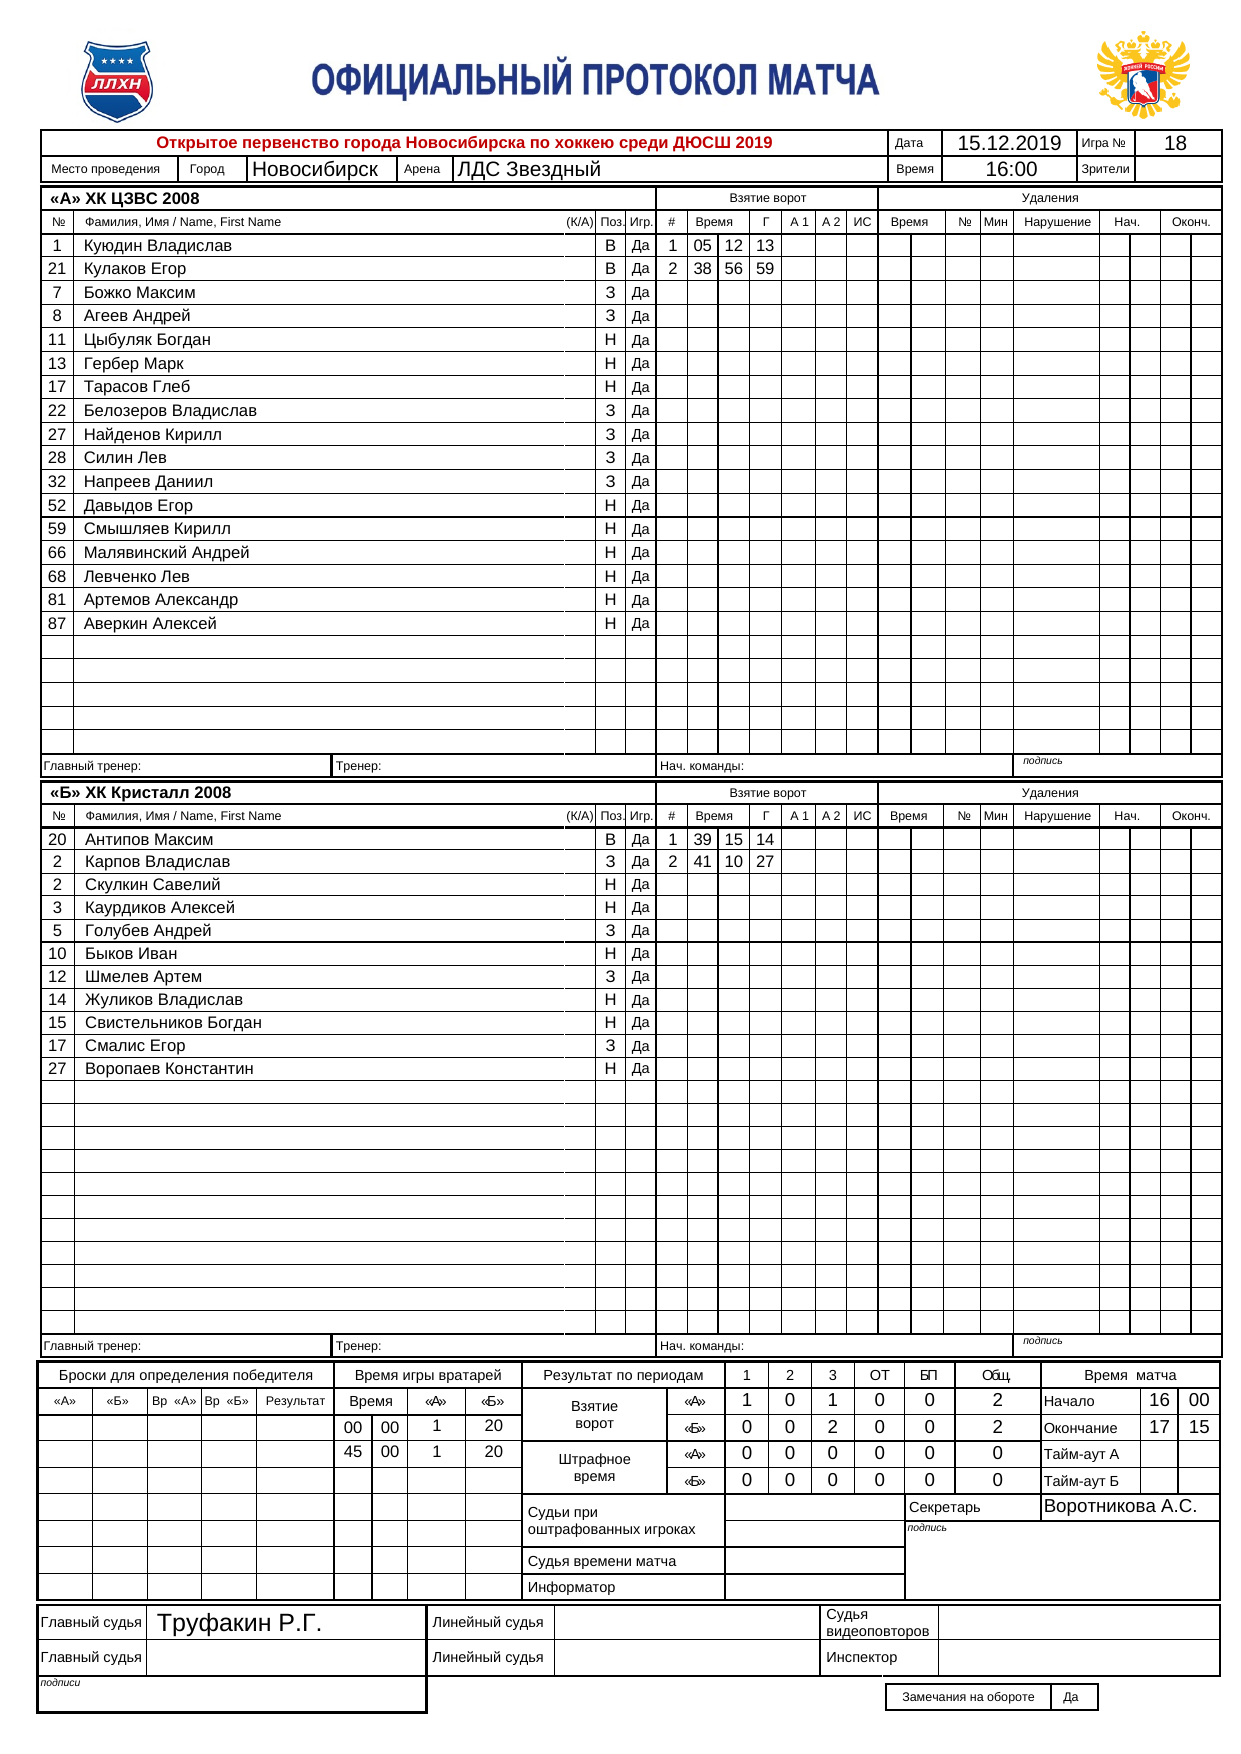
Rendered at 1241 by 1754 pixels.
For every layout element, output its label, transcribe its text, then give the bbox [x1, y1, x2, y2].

table_cell [946, 659, 980, 682]
table_cell [816, 376, 846, 398]
table_cell [981, 352, 1013, 374]
table_cell 56 [719, 257, 749, 280]
table_cell [1014, 1150, 1099, 1172]
table_header Общ. [956, 1363, 1040, 1387]
table_cell [1100, 1311, 1129, 1333]
table_cell [912, 588, 945, 611]
table_cell [1161, 636, 1190, 658]
table_cell [847, 943, 877, 964]
table_cell [1014, 352, 1099, 374]
table_cell [847, 328, 877, 351]
table_cell [750, 352, 781, 374]
table_cell [202, 1441, 256, 1467]
table_cell [981, 829, 1013, 849]
table_cell Левченко Лев [74, 565, 564, 587]
table_cell [657, 352, 687, 374]
table_cell Тайм-аут А [1042, 1441, 1140, 1467]
table_cell [1192, 328, 1221, 351]
table_cell [1192, 1173, 1221, 1195]
table_cell [565, 423, 595, 445]
table_cell [782, 352, 815, 374]
table_cell [981, 470, 1013, 493]
table_cell [335, 1468, 371, 1493]
table_cell 41 [688, 850, 717, 872]
table_cell [1192, 1104, 1221, 1126]
table_cell [39, 1494, 92, 1520]
table_cell [657, 1081, 687, 1103]
table_cell [257, 1547, 333, 1573]
table_cell [1100, 281, 1129, 303]
table_cell [466, 1574, 521, 1599]
table_cell [782, 829, 815, 849]
table_cell [1192, 1265, 1221, 1287]
table_cell [1192, 683, 1221, 706]
table_cell Н [596, 565, 625, 587]
table_cell [879, 1311, 910, 1333]
table_header Время игры вратарей [335, 1363, 521, 1387]
table_cell 0 [956, 1468, 1040, 1493]
table_cell [719, 1265, 749, 1287]
table_cell Да [626, 874, 655, 895]
table_cell Н [596, 1012, 625, 1033]
table_cell [981, 1219, 1013, 1241]
table_cell З [596, 920, 625, 941]
table_cell [688, 730, 717, 753]
table_cell [1161, 423, 1190, 445]
table_cell [93, 1494, 147, 1520]
table_cell З [596, 423, 625, 445]
table_cell «Б » [466, 1389, 521, 1413]
table_cell [879, 235, 910, 256]
table_cell [565, 874, 595, 895]
table_header Взятие ворот [657, 783, 877, 803]
table_cell [782, 636, 815, 658]
table_cell [750, 636, 781, 658]
table_cell Время [889, 157, 941, 181]
table_cell 52 [42, 494, 73, 516]
table_cell [750, 423, 781, 445]
table_cell [1141, 1468, 1177, 1493]
table_cell Да [626, 305, 655, 327]
table_cell В [596, 257, 625, 280]
table_cell [750, 1058, 781, 1079]
table_cell [912, 352, 945, 374]
table_cell [39, 1416, 92, 1440]
table_cell [946, 399, 980, 422]
table_cell [1161, 896, 1190, 918]
table_cell [626, 1242, 655, 1264]
table_cell 20 [42, 829, 74, 849]
table_cell [75, 1196, 564, 1218]
table_cell [719, 446, 749, 469]
table_cell Н [596, 376, 625, 398]
table_cell 0 [769, 1468, 811, 1493]
table_cell [688, 896, 717, 918]
table_cell Да [626, 588, 655, 611]
table_cell [75, 1288, 564, 1310]
table_cell [1192, 1288, 1221, 1310]
table_cell [1131, 1173, 1160, 1195]
table_cell [657, 1288, 687, 1310]
table_cell [912, 1035, 943, 1057]
table_cell 68 [42, 565, 73, 587]
table_cell [1131, 1012, 1160, 1033]
table_cell [565, 612, 595, 634]
table_cell [626, 1127, 655, 1149]
table_cell [816, 1081, 846, 1103]
table_cell «А» [668, 1442, 724, 1467]
table_cell [688, 281, 717, 303]
table_cell [1192, 659, 1221, 682]
table_cell 27 [750, 850, 781, 872]
table_cell [944, 966, 980, 987]
table_cell [93, 1468, 147, 1493]
table_cell «А» [408, 1389, 465, 1413]
table_cell [1131, 446, 1160, 469]
table_cell [719, 541, 749, 564]
table_cell [719, 612, 749, 634]
table_cell [719, 1242, 749, 1264]
table_cell А 2 [816, 211, 846, 233]
table_cell [719, 305, 749, 327]
table_cell [816, 707, 846, 729]
table_cell [1192, 943, 1221, 964]
table_cell [1014, 565, 1099, 587]
table_cell [879, 1173, 910, 1195]
table_cell [1131, 683, 1160, 706]
table_cell [879, 829, 910, 849]
table_cell [847, 376, 877, 398]
table_cell [912, 1265, 943, 1287]
table_cell [912, 1058, 943, 1079]
table_cell [847, 305, 877, 327]
table_cell [1100, 896, 1129, 918]
table_cell [847, 850, 877, 872]
table_cell [202, 1416, 256, 1440]
table_cell [847, 874, 877, 895]
table_cell [39, 1547, 92, 1573]
table_cell [782, 470, 815, 493]
table_cell Агеев Андрей [74, 305, 564, 327]
table_cell Н [596, 588, 625, 611]
table_cell [946, 612, 980, 634]
table_cell [719, 943, 749, 964]
table_cell [1179, 1468, 1219, 1493]
table_cell [657, 943, 687, 964]
table_cell [1100, 588, 1129, 611]
table_cell [1131, 1150, 1160, 1172]
table_cell [1131, 588, 1160, 611]
table_cell [879, 989, 910, 1011]
table_cell [1100, 1288, 1129, 1310]
table_cell [816, 1104, 846, 1126]
table_cell [750, 305, 781, 327]
table_cell [1192, 1311, 1221, 1333]
table_cell [626, 1104, 655, 1126]
table_cell [1131, 423, 1160, 445]
table_cell [688, 1150, 717, 1172]
table_cell Да [626, 376, 655, 398]
table_cell [1131, 612, 1160, 634]
table_cell [847, 1058, 877, 1079]
table_cell 87 [42, 612, 73, 634]
table_cell [750, 376, 781, 398]
table_cell [879, 1242, 910, 1264]
table_cell Судья времени матча [523, 1548, 724, 1573]
table_cell 10 [42, 943, 74, 964]
table_cell З [596, 281, 625, 303]
table_cell [1014, 943, 1099, 964]
table_cell [1100, 1173, 1129, 1195]
table_cell Да [626, 446, 655, 469]
table_cell [879, 1265, 910, 1287]
table_cell [912, 1173, 943, 1195]
table_cell [847, 730, 877, 753]
table_cell [879, 1035, 910, 1057]
table_cell [42, 659, 73, 682]
table_cell Главный судья [39, 1606, 146, 1639]
table_cell Главный тренер: [42, 1335, 330, 1356]
table_cell [912, 683, 945, 706]
table_header Удаления [879, 783, 1221, 803]
table_cell [1192, 896, 1221, 918]
table_cell Карпов Владислав [75, 850, 564, 872]
table_cell [1100, 874, 1129, 895]
table_cell [879, 966, 910, 987]
table_cell 2 [657, 850, 687, 872]
table_cell [688, 707, 717, 729]
table_cell [782, 446, 815, 469]
table_cell [1100, 1265, 1129, 1287]
table_cell [688, 541, 717, 564]
table_cell [912, 281, 945, 303]
table_cell [1014, 1196, 1099, 1218]
table_cell 39 [688, 829, 717, 849]
table_cell 5 [42, 920, 74, 941]
table_cell [74, 636, 564, 658]
table_cell [75, 1242, 564, 1264]
table_cell [1014, 305, 1099, 327]
table_cell Божко Максим [74, 281, 564, 303]
table_cell [657, 1012, 687, 1033]
table_cell [782, 896, 815, 918]
table_cell 16:00 [943, 157, 1076, 181]
table_cell [719, 1196, 749, 1218]
table_cell [202, 1468, 256, 1493]
table_cell [74, 730, 564, 753]
table_cell [847, 636, 877, 658]
table_cell [719, 565, 749, 587]
table_cell # [657, 211, 687, 233]
table_cell [657, 376, 687, 398]
table_cell [596, 1173, 625, 1195]
table_cell [946, 588, 980, 611]
table_cell 0 [726, 1468, 768, 1493]
table_cell [1192, 305, 1221, 327]
table_cell [719, 352, 749, 374]
table_cell [1014, 896, 1099, 918]
table_cell [816, 730, 846, 753]
table_cell [148, 1521, 201, 1546]
table_cell [1014, 1173, 1099, 1195]
table_cell [688, 588, 717, 611]
table_cell [946, 636, 980, 658]
table_cell А 2 [816, 805, 846, 826]
table_cell [657, 707, 687, 729]
table_cell 2 [956, 1389, 1040, 1413]
table_cell [626, 1150, 655, 1172]
table_cell [1100, 1058, 1129, 1079]
table_cell [1100, 305, 1129, 327]
table_cell [782, 1219, 815, 1241]
table_cell [1014, 376, 1099, 398]
table_cell [657, 423, 687, 445]
table_cell [42, 730, 73, 753]
table_cell [1131, 235, 1160, 256]
table_cell [782, 1150, 815, 1172]
table_cell [42, 1150, 74, 1172]
table_cell [657, 328, 687, 351]
table_cell ЛДС Звездный [454, 157, 887, 181]
table_cell Тренер: [333, 755, 655, 776]
table_cell 3 [42, 896, 74, 918]
table_cell Н [596, 328, 625, 351]
table_cell [657, 1104, 687, 1126]
table_header Игра № [1078, 131, 1134, 155]
table_cell [912, 989, 943, 1011]
table_cell [879, 920, 910, 941]
table_cell [565, 1265, 595, 1287]
table_cell [879, 376, 910, 398]
table_cell [408, 1468, 465, 1493]
table_cell [719, 896, 749, 918]
table_cell 0 [956, 1442, 1040, 1467]
table_cell [750, 707, 781, 729]
table_cell Да [626, 235, 655, 256]
table_cell [946, 730, 980, 753]
table_cell [1161, 943, 1190, 964]
table_cell Давыдов Егор [74, 494, 564, 516]
table_cell [657, 470, 687, 493]
table_cell [946, 494, 980, 516]
table_cell [912, 470, 945, 493]
table_cell [847, 659, 877, 682]
table_cell [879, 1081, 910, 1103]
table_cell Гербер Марк [74, 352, 564, 374]
table_cell [1161, 446, 1190, 469]
table_cell [719, 707, 749, 729]
table_cell З [596, 470, 625, 493]
table_cell [408, 1521, 465, 1546]
table_cell [816, 1150, 846, 1172]
table_cell [688, 518, 717, 540]
table_cell [202, 1574, 256, 1599]
table_cell [688, 989, 717, 1011]
table_cell [1100, 565, 1129, 587]
table_cell Окончание [1042, 1415, 1140, 1440]
table_cell Аверкин Алексей [74, 612, 564, 634]
table_cell [1014, 1265, 1099, 1287]
table_cell [944, 920, 980, 941]
table_cell [944, 1035, 980, 1057]
table_cell [782, 257, 815, 280]
table_cell 1 [42, 235, 73, 256]
table_cell [42, 707, 73, 729]
table_cell [946, 281, 980, 303]
table_cell [981, 1058, 1013, 1079]
table_cell [847, 1035, 877, 1057]
table_cell Артемов Александр [74, 588, 564, 611]
table_cell [565, 1150, 595, 1172]
table_cell № [42, 805, 74, 826]
table_cell [1014, 588, 1099, 611]
table_cell [688, 1311, 717, 1333]
table_cell Вр «А» [148, 1389, 201, 1413]
table_cell В [596, 829, 625, 849]
table_cell [565, 683, 595, 706]
table_cell [981, 920, 1013, 941]
table_cell [75, 1265, 564, 1287]
table_cell [1192, 1081, 1221, 1103]
table_cell (К/А) [565, 211, 595, 233]
table_cell [946, 446, 980, 469]
table_cell [1161, 541, 1190, 564]
table_cell [981, 850, 1013, 872]
table_cell [42, 1196, 74, 1218]
table_cell [719, 376, 749, 398]
table_cell [981, 588, 1013, 611]
table_cell [1100, 636, 1129, 658]
table_cell 15 [1179, 1415, 1219, 1440]
table_cell 0 [905, 1415, 954, 1440]
table_cell [944, 1127, 980, 1149]
table_cell Смалис Егор [75, 1035, 564, 1057]
table_cell [782, 920, 815, 941]
table_cell [1192, 399, 1221, 422]
table_cell [565, 989, 595, 1011]
table_cell Н [596, 989, 625, 1011]
table_cell [335, 1574, 371, 1599]
table_cell [782, 850, 815, 872]
table_cell [565, 281, 595, 303]
table_header 3 [812, 1363, 854, 1387]
table_cell [1100, 659, 1129, 682]
table_cell [688, 874, 717, 895]
table_cell [1131, 989, 1160, 1011]
table_cell [1131, 399, 1160, 422]
table_cell Вр «Б» [202, 1389, 256, 1413]
table_cell [879, 612, 910, 634]
table_cell [879, 943, 910, 964]
table_cell [373, 1547, 407, 1573]
table_cell З [596, 850, 625, 872]
table_cell Да [626, 920, 655, 941]
table_cell 2 [42, 850, 74, 872]
table_cell [912, 1311, 943, 1333]
table_cell [1014, 612, 1099, 634]
table_cell [719, 1035, 749, 1057]
table_cell [847, 1150, 877, 1172]
table_cell [565, 1127, 595, 1149]
table_cell [42, 683, 73, 706]
table_cell [148, 1574, 201, 1599]
table_cell [944, 1265, 980, 1287]
table_cell [39, 1441, 92, 1467]
table_cell [816, 494, 846, 516]
table_cell [657, 1150, 687, 1172]
table_cell 13 [42, 352, 73, 374]
table_cell [1014, 989, 1099, 1011]
table_cell [981, 423, 1013, 445]
table_cell Н [596, 1058, 625, 1079]
table_cell [879, 850, 910, 872]
table_cell Да [626, 352, 655, 374]
table_cell [782, 1058, 815, 1079]
table_cell [912, 235, 945, 256]
table_cell [626, 659, 655, 682]
table_cell [981, 328, 1013, 351]
table_cell [847, 1265, 877, 1287]
picture [5, 28, 1197, 129]
table_cell [202, 1494, 256, 1520]
table_cell [1161, 1219, 1190, 1241]
table_cell [688, 328, 717, 351]
table_cell [1192, 588, 1221, 611]
table_cell Арена [398, 157, 452, 181]
table_cell Воропаев Константин [75, 1058, 564, 1079]
table_cell Цыбуляк Богдан [74, 328, 564, 351]
table_cell [847, 683, 877, 706]
table_cell [39, 1574, 92, 1599]
table_cell [1131, 328, 1160, 351]
table_cell [1014, 1219, 1099, 1241]
table_cell [750, 683, 781, 706]
table_cell [688, 470, 717, 493]
table_cell [912, 1104, 943, 1126]
table_cell Воротникова А.С. [1042, 1495, 1219, 1520]
table_cell [1131, 1288, 1160, 1310]
table_cell Да [626, 850, 655, 872]
table_cell [1161, 352, 1190, 374]
table_cell [1014, 446, 1099, 469]
table_cell [93, 1441, 147, 1467]
table_cell [816, 305, 846, 327]
table_cell [946, 235, 980, 256]
table_cell Нач. команды: [657, 755, 1012, 776]
table_cell [750, 920, 781, 941]
table_cell [816, 257, 846, 280]
table_cell [944, 1196, 980, 1218]
table_cell [946, 328, 980, 351]
table_cell Место проведения [42, 157, 177, 181]
table_cell [946, 565, 980, 587]
table_cell [944, 1219, 980, 1241]
table_cell Тарасов Глеб [74, 376, 564, 398]
table_cell [565, 1104, 595, 1126]
table_cell [912, 494, 945, 516]
table_cell [750, 1081, 781, 1103]
table_cell [1161, 1196, 1190, 1218]
table_cell [1131, 874, 1160, 895]
table_cell [657, 989, 687, 1011]
table_cell [726, 1548, 904, 1573]
table_cell [946, 305, 980, 327]
table_cell [1131, 659, 1160, 682]
table_header Открытое первенство города Новосибирска по хоккею среди ДЮСШ 2019 [42, 131, 887, 155]
table_cell [1192, 1012, 1221, 1033]
table_cell [657, 305, 687, 327]
table_cell [1141, 1441, 1177, 1467]
table_cell [1192, 518, 1221, 540]
table_cell [626, 1311, 655, 1333]
table_cell Куюдин Владислав [74, 235, 564, 256]
table_cell Да [626, 1012, 655, 1033]
table_cell Антипов Максим [75, 829, 564, 849]
table_cell [1100, 707, 1129, 729]
table_cell [596, 1288, 625, 1310]
table_cell 10 [719, 850, 749, 872]
table_cell [782, 565, 815, 587]
table_cell [1014, 235, 1099, 256]
table_cell Да [626, 612, 655, 634]
table_cell [1131, 1219, 1160, 1241]
table_cell [1100, 352, 1129, 374]
table_cell Н [596, 518, 625, 540]
table_cell [466, 1521, 521, 1546]
table_cell [816, 829, 846, 849]
table_cell [912, 376, 945, 398]
table_cell [335, 1547, 371, 1573]
table_cell [782, 1265, 815, 1287]
table_cell [1161, 1150, 1190, 1172]
table_cell [74, 659, 564, 682]
table_cell [657, 1196, 687, 1218]
table_cell [750, 281, 781, 303]
table_cell [782, 874, 815, 895]
table_cell подпись [1014, 755, 1221, 776]
table_cell [1161, 494, 1190, 516]
table_cell [75, 1127, 564, 1149]
table_cell [1161, 1288, 1190, 1310]
table_cell [816, 1058, 846, 1079]
table_cell [981, 659, 1013, 682]
table_cell Инспектор [821, 1640, 938, 1675]
table_cell [912, 730, 945, 753]
table_cell [1192, 235, 1221, 256]
table_cell [750, 943, 781, 964]
table_cell 45 [335, 1441, 371, 1467]
table_cell Главный тренер: [42, 755, 330, 776]
table_cell 00 [1179, 1389, 1219, 1413]
table_cell [373, 1494, 407, 1520]
table_cell 1 [657, 235, 687, 256]
table_cell [944, 943, 980, 964]
table_cell [847, 518, 877, 540]
table_cell [1131, 1081, 1160, 1103]
table_cell [1161, 588, 1190, 611]
table_cell [1014, 1311, 1099, 1333]
table_cell Напреев Даниил [74, 470, 564, 493]
table_cell [657, 1173, 687, 1195]
table_cell [912, 1081, 943, 1103]
table_cell [847, 565, 877, 587]
table_cell [879, 636, 910, 658]
table_cell Зрители [1078, 157, 1134, 181]
table_cell [1161, 281, 1190, 303]
table_cell Да [626, 541, 655, 564]
table_cell З [596, 446, 625, 469]
table_cell [750, 541, 781, 564]
table_cell [981, 1173, 1013, 1195]
table_cell 15 [42, 1012, 74, 1033]
table_cell [750, 494, 781, 516]
table_cell [981, 683, 1013, 706]
table_cell [688, 446, 717, 469]
table_cell [555, 1606, 819, 1639]
table_cell [1131, 518, 1160, 540]
table_cell Да [626, 281, 655, 303]
table_cell [657, 588, 687, 611]
table_cell 00 [335, 1416, 371, 1440]
table_cell [565, 446, 595, 469]
table_cell [981, 1012, 1013, 1033]
table_cell [1161, 1242, 1190, 1264]
table_cell [1131, 1311, 1160, 1333]
table_cell [565, 518, 595, 540]
table_cell [39, 1521, 92, 1546]
table_cell [782, 328, 815, 351]
table_cell [879, 494, 910, 516]
table_cell [981, 446, 1013, 469]
table_cell [1100, 1150, 1129, 1172]
table_cell [565, 305, 595, 327]
table_cell Тайм-аут Б [1042, 1468, 1140, 1493]
table_cell [816, 1311, 846, 1333]
table_cell [688, 376, 717, 398]
table_cell [879, 565, 910, 587]
table_cell [719, 636, 749, 658]
table_cell [1131, 1104, 1160, 1126]
table_cell 0 [769, 1389, 811, 1413]
table_cell [1161, 1104, 1190, 1126]
table_cell [750, 1265, 781, 1287]
table_cell [1192, 850, 1221, 872]
table_cell [719, 399, 749, 422]
table_cell [944, 896, 980, 918]
table_cell [565, 1035, 595, 1057]
table_header Удаления [879, 188, 1221, 209]
table_cell [688, 966, 717, 987]
table_cell [750, 612, 781, 634]
table_cell [1100, 1219, 1129, 1241]
table_header Время матча [1042, 1363, 1219, 1387]
table_cell [565, 399, 595, 422]
table_cell [688, 1242, 717, 1264]
table_cell [944, 989, 980, 1011]
table_cell [719, 1012, 749, 1033]
table_cell [847, 896, 877, 918]
table_cell 81 [42, 588, 73, 611]
table_cell [750, 966, 781, 987]
table_cell [981, 989, 1013, 1011]
table_cell [1100, 1012, 1129, 1033]
table_cell [816, 966, 846, 987]
table_cell З [596, 305, 625, 327]
table_cell [1192, 446, 1221, 469]
table_cell [1014, 1035, 1099, 1057]
table_cell [879, 683, 910, 706]
table_cell [912, 874, 943, 895]
table_cell Судьи при оштрафованных игроках [523, 1495, 724, 1546]
table_cell 59 [750, 257, 781, 280]
table_cell [879, 1127, 910, 1149]
table_cell [1131, 636, 1160, 658]
table_cell [981, 565, 1013, 587]
table_cell 16 [1141, 1389, 1177, 1413]
table_cell [847, 235, 877, 256]
table_cell [912, 1127, 943, 1149]
table_cell Найденов Кирилл [74, 423, 564, 445]
table_cell [565, 707, 595, 729]
table_cell Линейный судья [428, 1606, 554, 1639]
table_cell [782, 1288, 815, 1310]
table_cell [1161, 257, 1190, 280]
table_cell [1014, 399, 1099, 422]
table_cell [373, 1521, 407, 1546]
table_cell [1192, 1035, 1221, 1057]
table_cell [782, 541, 815, 564]
table_cell [657, 1035, 687, 1057]
table_cell [847, 494, 877, 516]
table_cell 0 [855, 1468, 904, 1493]
table_cell [257, 1441, 333, 1467]
table_cell [981, 1127, 1013, 1149]
table_cell Г [750, 211, 781, 233]
table_cell подписи [39, 1677, 425, 1711]
table_cell [1014, 636, 1099, 658]
table_cell [816, 1127, 846, 1149]
table_cell [847, 1196, 877, 1218]
table_cell [1014, 518, 1099, 540]
table_cell 0 [726, 1415, 768, 1440]
table_cell [657, 1242, 687, 1264]
table_cell [688, 1081, 717, 1103]
table_cell [816, 235, 846, 256]
table_cell [981, 257, 1013, 280]
table_cell [565, 494, 595, 516]
table_cell [596, 1265, 625, 1287]
table_cell [565, 257, 595, 280]
table_cell 0 [812, 1442, 854, 1467]
table_cell [912, 1150, 943, 1172]
table_cell [1131, 1196, 1160, 1218]
table_cell [688, 1104, 717, 1126]
table_cell 1 [812, 1389, 854, 1413]
table_cell [946, 352, 980, 374]
table_cell [782, 989, 815, 1011]
table_cell [782, 730, 815, 753]
table_cell Да [626, 565, 655, 587]
table_cell [657, 1265, 687, 1287]
table_cell [782, 235, 815, 256]
table_cell [565, 1196, 595, 1218]
table_cell [879, 1058, 910, 1079]
table_header «Б» ХК Кристалл 2008 [42, 783, 655, 803]
table_cell [1014, 829, 1099, 849]
table_cell [847, 588, 877, 611]
table_cell Да [626, 399, 655, 422]
table_cell [944, 1012, 980, 1033]
table_cell [847, 1288, 877, 1310]
table_cell [719, 281, 749, 303]
table_cell [782, 707, 815, 729]
table_cell [946, 423, 980, 445]
table_cell 00 [373, 1441, 407, 1467]
table_cell [816, 896, 846, 918]
table_cell [42, 1127, 74, 1149]
table_cell Судья видеоповторов [821, 1606, 938, 1639]
table_cell [335, 1494, 371, 1520]
table_cell Труфакин Р.Г. [147, 1606, 425, 1639]
table_cell Н [596, 874, 625, 895]
table_cell [1161, 829, 1190, 849]
table_cell [688, 305, 717, 327]
table_cell Да [626, 518, 655, 540]
table_cell [565, 565, 595, 587]
table_cell [1100, 1196, 1129, 1218]
table_cell [847, 423, 877, 445]
table_cell 15 [719, 829, 749, 849]
table_cell [912, 1219, 943, 1241]
table_cell [466, 1494, 521, 1520]
table_cell [946, 376, 980, 398]
table_cell [257, 1416, 333, 1440]
table_cell Н [596, 943, 625, 964]
table_cell ИС [847, 805, 877, 826]
table_cell Линейный судья [428, 1640, 554, 1675]
table_cell [782, 612, 815, 634]
table_cell [816, 1173, 846, 1195]
table_cell [596, 707, 625, 729]
table_cell 27 [42, 1058, 74, 1079]
table_header БП [905, 1363, 954, 1387]
table_cell [466, 1468, 521, 1493]
table_cell 0 [905, 1442, 954, 1467]
table_cell [879, 446, 910, 469]
table_cell [1192, 829, 1221, 849]
table_header Замечания на обороте [887, 1685, 1050, 1709]
table_cell [944, 1173, 980, 1195]
table_cell 0 [905, 1468, 954, 1493]
table_cell подпись [906, 1522, 1219, 1599]
table_cell [847, 1311, 877, 1333]
table_cell [981, 943, 1013, 964]
table_cell [1131, 730, 1160, 753]
table_cell [879, 588, 910, 611]
table_cell [912, 1196, 943, 1218]
table_cell [1161, 730, 1190, 753]
table_cell [879, 470, 910, 493]
table_cell [1192, 612, 1221, 634]
table_cell [719, 989, 749, 1011]
table_cell Н [596, 612, 625, 634]
table_cell [847, 1081, 877, 1103]
table_cell [1100, 730, 1129, 753]
table_cell [565, 920, 595, 941]
table_cell [981, 896, 1013, 918]
table_cell [93, 1574, 147, 1599]
table_cell Время [688, 805, 749, 826]
table_cell [1100, 257, 1129, 280]
table_cell Нач. [1100, 805, 1160, 826]
table_cell [1161, 470, 1190, 493]
table_cell [879, 1012, 910, 1033]
table_cell [750, 1288, 781, 1310]
table_cell [565, 541, 595, 564]
table_cell [1014, 730, 1099, 753]
table_cell 20 [466, 1416, 521, 1440]
table_cell [719, 1311, 749, 1333]
table_cell № [42, 211, 73, 233]
table_cell [719, 1288, 749, 1310]
table_cell 32 [42, 470, 73, 493]
table_cell [688, 1173, 717, 1195]
table_cell Нарушение [1014, 805, 1099, 826]
table_cell [816, 1242, 846, 1264]
table_cell [1131, 565, 1160, 587]
table_cell [42, 1242, 74, 1264]
table_cell [719, 588, 749, 611]
table_cell [981, 1311, 1013, 1333]
table_cell Тренер: [333, 1335, 655, 1356]
table_cell [1192, 494, 1221, 516]
table_cell [657, 683, 687, 706]
table_cell [565, 730, 595, 753]
table_cell [883, 1677, 1220, 1681]
table_cell [596, 1311, 625, 1333]
table_cell [816, 352, 846, 374]
table_cell [719, 1058, 749, 1079]
table_cell [657, 281, 687, 303]
table_cell [816, 423, 846, 445]
table_cell Фамилия, Имя / Name, First Name [75, 805, 565, 826]
table_cell [1100, 541, 1129, 564]
table_cell [42, 1104, 74, 1126]
table_cell [1192, 1058, 1221, 1079]
table_cell [782, 494, 815, 516]
table_cell [1131, 966, 1160, 987]
table_cell [1161, 376, 1190, 398]
table_cell [1014, 1058, 1099, 1079]
table_cell [1161, 518, 1190, 540]
table_cell [847, 707, 877, 729]
table_cell [1161, 1173, 1190, 1195]
table_cell [688, 683, 717, 706]
table_cell [1192, 730, 1221, 753]
table_cell [719, 659, 749, 682]
table_cell [726, 1575, 904, 1599]
table_cell [847, 470, 877, 493]
table_cell [657, 494, 687, 516]
table_cell № [944, 805, 980, 826]
table_cell [816, 281, 846, 303]
table_header ОТ [855, 1363, 904, 1387]
table_cell [1100, 943, 1129, 964]
table_cell [1192, 1150, 1221, 1172]
table_cell [408, 1574, 465, 1599]
table_cell [1100, 328, 1129, 351]
table_cell [939, 1606, 1219, 1639]
table_cell [1192, 470, 1221, 493]
table_cell [1161, 328, 1190, 351]
table_cell [782, 423, 815, 445]
table_cell [657, 612, 687, 634]
table_cell А 1 [782, 805, 815, 826]
table_cell [565, 376, 595, 398]
table_cell [1192, 966, 1221, 987]
table_cell Время [335, 1389, 407, 1413]
table_cell [688, 659, 717, 682]
table_cell [555, 1640, 819, 1675]
table_cell [816, 989, 846, 1011]
table_cell [750, 470, 781, 493]
table_cell [1100, 966, 1129, 987]
table_cell [1014, 281, 1099, 303]
table_cell Поз. [596, 805, 625, 826]
table_cell [1100, 494, 1129, 516]
table_cell Оконч. [1161, 211, 1221, 233]
table_cell [565, 1288, 595, 1310]
table_cell [847, 281, 877, 303]
table_cell [879, 305, 910, 327]
table_cell [847, 966, 877, 987]
table_cell [1161, 1012, 1190, 1033]
table_cell [1131, 305, 1160, 327]
table_cell «А» [39, 1389, 92, 1413]
table_cell [1131, 494, 1160, 516]
table_cell [912, 305, 945, 327]
table_cell [688, 399, 717, 422]
table_cell [148, 1468, 201, 1493]
table_cell [657, 1058, 687, 1079]
table_cell [879, 1104, 910, 1126]
table_header Взятие ворот [657, 188, 877, 209]
table_cell [1192, 376, 1221, 398]
table_cell [1100, 920, 1129, 941]
table_cell [750, 1173, 781, 1195]
table_cell 14 [42, 989, 74, 1011]
table_cell [75, 1081, 564, 1103]
table_cell [879, 1150, 910, 1172]
table_cell Белозеров Владислав [74, 399, 564, 422]
table_cell 8 [42, 305, 73, 327]
table_cell [750, 659, 781, 682]
table_cell 05 [688, 235, 717, 256]
table_cell [565, 470, 595, 493]
table_cell [719, 470, 749, 493]
table_cell [750, 874, 781, 895]
table_cell [750, 1219, 781, 1241]
table_cell [1014, 494, 1099, 516]
table_cell [879, 1288, 910, 1310]
table_cell [596, 1104, 625, 1126]
table_cell [912, 659, 945, 682]
table_cell Жуликов Владислав [75, 989, 564, 1011]
table_cell [719, 730, 749, 753]
table_cell [719, 328, 749, 351]
table_cell Да [626, 1058, 655, 1079]
table_cell [719, 920, 749, 941]
table_cell [1161, 920, 1190, 941]
table_cell [1192, 1127, 1221, 1149]
table_cell [912, 612, 945, 634]
table_cell [565, 1012, 595, 1033]
table_cell [1192, 352, 1221, 374]
table_cell [816, 588, 846, 611]
table_cell 0 [855, 1442, 904, 1467]
table_cell [42, 636, 73, 658]
table_cell [42, 1173, 74, 1195]
table_cell Малявинский Андрей [74, 541, 564, 564]
table_cell [1131, 376, 1160, 398]
table_cell [750, 1242, 781, 1264]
table_cell Да [626, 470, 655, 493]
table_cell [946, 683, 980, 706]
table_cell [879, 352, 910, 374]
table_cell 17 [42, 376, 73, 398]
table_cell [42, 1311, 74, 1333]
table_cell [816, 470, 846, 493]
table_cell [912, 257, 945, 280]
table_cell [750, 1127, 781, 1149]
table_cell [1131, 1127, 1160, 1149]
table_cell [1161, 1265, 1190, 1287]
table_cell [912, 1012, 943, 1033]
table_cell [1100, 1127, 1129, 1149]
table_cell [782, 659, 815, 682]
table_cell [1100, 850, 1129, 872]
table_cell 1 [657, 829, 687, 849]
table_cell [626, 730, 655, 753]
table_header «А» ХК ЦЗВС 2008 [42, 188, 655, 209]
table_cell [944, 829, 980, 849]
table_cell [565, 1219, 595, 1241]
table_cell [816, 518, 846, 540]
table_cell [596, 636, 625, 658]
table_cell [1192, 257, 1221, 280]
table_cell Н [596, 541, 625, 564]
table_cell [944, 850, 980, 872]
table_cell [1192, 281, 1221, 303]
table_cell [944, 1288, 980, 1310]
table_cell [408, 1547, 465, 1573]
table_cell Шмелев Артем [75, 966, 564, 987]
table_cell [657, 874, 687, 895]
table_cell [1136, 157, 1221, 181]
table_cell [782, 1242, 815, 1264]
table_cell [1131, 257, 1160, 280]
table_cell 2 [657, 257, 687, 280]
table_cell Да [626, 328, 655, 351]
table_cell [912, 541, 945, 564]
table_cell [879, 730, 910, 753]
table_cell 0 [769, 1415, 811, 1440]
table_cell [782, 588, 815, 611]
table_cell [981, 1104, 1013, 1126]
table_cell [719, 518, 749, 540]
table_cell [688, 1012, 717, 1033]
table_cell [657, 636, 687, 658]
table_cell [688, 352, 717, 374]
table_cell 00 [373, 1416, 407, 1440]
table_cell [847, 1242, 877, 1264]
table_cell [565, 328, 595, 351]
table_cell [42, 1288, 74, 1310]
table_cell [981, 874, 1013, 895]
table_cell [596, 1196, 625, 1218]
table_cell [1131, 281, 1160, 303]
table_cell [1161, 1081, 1190, 1103]
table_cell подпись [1014, 1335, 1221, 1356]
table_cell Да [626, 989, 655, 1011]
table_cell [719, 683, 749, 706]
table_cell 0 [726, 1442, 768, 1467]
table_cell [782, 376, 815, 398]
table_cell [1014, 850, 1099, 872]
table_cell Город [179, 157, 246, 181]
table_cell [1131, 829, 1160, 849]
table_cell [75, 1104, 564, 1126]
table_cell [847, 399, 877, 422]
table_cell [816, 943, 846, 964]
table_cell [74, 707, 564, 729]
table_cell [373, 1468, 407, 1493]
table_cell [1014, 257, 1099, 280]
table_cell 12 [42, 966, 74, 987]
table_cell [719, 1127, 749, 1149]
table_cell 0 [855, 1415, 904, 1440]
table_cell Мин [981, 211, 1013, 233]
table_cell [596, 1242, 625, 1264]
table_cell [939, 1640, 1219, 1675]
table_cell [626, 1173, 655, 1195]
table_cell [816, 446, 846, 469]
table_cell [1014, 874, 1099, 895]
table_cell [782, 1127, 815, 1149]
table_cell [912, 446, 945, 469]
table_cell [1161, 683, 1190, 706]
table_cell [657, 399, 687, 422]
table_cell [912, 920, 943, 941]
table_cell [1131, 943, 1160, 964]
table_cell [1100, 446, 1129, 469]
table_cell Главный судья [39, 1640, 146, 1675]
table_cell [981, 966, 1013, 987]
table_cell [912, 636, 945, 658]
table_cell [1192, 707, 1221, 729]
table_cell Каурдиков Алексей [75, 896, 564, 918]
table_cell [1100, 399, 1129, 422]
table_cell [981, 541, 1013, 564]
table_cell 0 [769, 1442, 811, 1467]
table_cell [1131, 850, 1160, 872]
table_cell [1014, 659, 1099, 682]
table_cell [879, 1219, 910, 1241]
table_cell [688, 1219, 717, 1241]
table_cell [1100, 1104, 1129, 1126]
table_cell [565, 1242, 595, 1264]
table_cell [944, 1058, 980, 1079]
table_cell [912, 850, 943, 872]
table_cell [75, 1311, 564, 1333]
table_cell [1100, 376, 1129, 398]
table_cell [688, 1196, 717, 1218]
table_cell [879, 874, 910, 895]
table_cell 0 [855, 1389, 904, 1413]
table_cell [1192, 1242, 1221, 1264]
table_cell [626, 1265, 655, 1287]
table_cell [1014, 920, 1099, 941]
table_cell Да [626, 257, 655, 280]
table_cell 1 [408, 1441, 465, 1467]
table_cell [981, 376, 1013, 398]
table_cell [1161, 874, 1190, 895]
table_cell [912, 328, 945, 351]
table_cell [657, 1311, 687, 1333]
table_cell [719, 874, 749, 895]
table_cell [1192, 636, 1221, 658]
table_cell 1 [726, 1389, 768, 1413]
table_cell 27 [42, 423, 73, 445]
table_cell [816, 874, 846, 895]
table_cell [782, 399, 815, 422]
table_cell [626, 1288, 655, 1310]
table_cell [879, 896, 910, 918]
table_cell [1014, 966, 1099, 987]
table_cell Н [596, 896, 625, 918]
table_cell [1161, 305, 1190, 327]
table_cell [466, 1547, 521, 1573]
table_cell 11 [42, 328, 73, 351]
table_cell [1192, 565, 1221, 587]
table_cell [657, 966, 687, 987]
table_cell [981, 1035, 1013, 1057]
table_cell [981, 1265, 1013, 1287]
table_cell [981, 1288, 1013, 1310]
table_header Дата [889, 131, 941, 155]
table_cell [148, 1416, 201, 1440]
table_cell [1161, 989, 1190, 1011]
table_cell 66 [42, 541, 73, 564]
table_cell [782, 518, 815, 540]
table_cell [847, 541, 877, 564]
table_cell [719, 966, 749, 987]
table_cell Г [750, 805, 781, 826]
table_cell [750, 1012, 781, 1033]
table_cell [565, 896, 595, 918]
table_cell [657, 541, 687, 564]
table_cell [42, 1219, 74, 1241]
table_cell [750, 518, 781, 540]
table_cell [879, 328, 910, 351]
table_cell [816, 1265, 846, 1287]
table_cell [750, 989, 781, 1011]
table_cell Начало [1042, 1389, 1140, 1413]
table_cell [782, 1196, 815, 1218]
table_cell [719, 1081, 749, 1103]
table_cell [879, 281, 910, 303]
table_cell А 1 [782, 211, 815, 233]
table_cell [596, 1150, 625, 1172]
table_cell [565, 966, 595, 987]
table_cell 7 [42, 281, 73, 303]
table_cell [879, 707, 910, 729]
table_cell «Б» [668, 1415, 724, 1440]
table_cell [782, 1311, 815, 1333]
table_cell [1161, 659, 1190, 682]
table_cell [719, 423, 749, 445]
table_cell [1161, 612, 1190, 634]
table_cell [782, 966, 815, 987]
table_cell Да [626, 1035, 655, 1057]
table_cell [657, 565, 687, 587]
table_cell [1131, 1265, 1160, 1287]
table_cell [750, 565, 781, 587]
table_cell Да [626, 829, 655, 849]
table_cell [1192, 1196, 1221, 1218]
table_cell [565, 1081, 595, 1103]
table_cell Кулаков Егор [74, 257, 564, 280]
table_cell [1014, 707, 1099, 729]
table_cell [42, 1265, 74, 1287]
table_cell [1131, 707, 1160, 729]
table_cell [816, 328, 846, 351]
table_cell [257, 1574, 333, 1599]
table_cell [946, 518, 980, 540]
table_cell [912, 707, 945, 729]
table_cell Поз. [596, 211, 625, 233]
table_cell [1192, 874, 1221, 895]
table_cell [1192, 541, 1221, 564]
table_header Да [1052, 1685, 1097, 1709]
table_cell [657, 659, 687, 682]
table_cell [1131, 1058, 1160, 1079]
table_cell [1100, 235, 1129, 256]
table_cell [688, 1058, 717, 1079]
table_cell [1192, 423, 1221, 445]
table_cell Информатор [523, 1575, 724, 1599]
table_cell [688, 1035, 717, 1057]
table_cell [688, 1127, 717, 1149]
table_cell [944, 1104, 980, 1126]
table_cell [750, 1035, 781, 1057]
table_cell [944, 1150, 980, 1172]
table_cell [719, 1219, 749, 1241]
table_cell [626, 636, 655, 658]
table_cell [750, 446, 781, 469]
table_cell [946, 470, 980, 493]
table_cell 14 [750, 829, 781, 849]
table_header 18 [1136, 131, 1221, 155]
table_cell З [596, 1035, 625, 1057]
table_cell Время [688, 211, 749, 233]
table_cell [1014, 1012, 1099, 1033]
table_cell [1014, 1242, 1099, 1264]
table_cell [750, 1104, 781, 1126]
table_cell [257, 1494, 333, 1520]
table_cell [1100, 829, 1129, 849]
table_cell [688, 612, 717, 634]
table_cell [657, 446, 687, 469]
table_cell [719, 494, 749, 516]
table_cell Быков Иван [75, 943, 564, 964]
table_cell [688, 423, 717, 445]
table_cell [1100, 989, 1129, 1011]
table_cell [981, 1196, 1013, 1218]
table_cell [1131, 352, 1160, 374]
table_cell [782, 281, 815, 303]
table_cell [1014, 1288, 1099, 1310]
table_cell 20 [466, 1441, 521, 1467]
table_cell Оконч. [1161, 805, 1221, 826]
table_cell Время [879, 211, 945, 233]
table_cell [596, 659, 625, 682]
table_cell [782, 1104, 815, 1126]
table_cell [657, 920, 687, 941]
table_header 2 [769, 1363, 811, 1387]
table_cell [148, 1441, 201, 1467]
table_cell [257, 1468, 333, 1493]
table_cell [657, 518, 687, 540]
table_cell 59 [42, 518, 73, 540]
table_cell [782, 683, 815, 706]
table_cell [847, 257, 877, 280]
table_cell 2 [42, 874, 74, 895]
table_cell [782, 305, 815, 327]
table_cell [981, 1150, 1013, 1172]
table_cell [912, 896, 943, 918]
table_cell Силин Лев [74, 446, 564, 469]
table_cell 17 [42, 1035, 74, 1057]
table_cell [75, 1150, 564, 1172]
table_cell Смышляев Кирилл [74, 518, 564, 540]
table_cell 2 [956, 1415, 1040, 1440]
table_cell Н [596, 494, 625, 516]
table_cell [657, 896, 687, 918]
table_cell 0 [812, 1468, 854, 1493]
table_cell [1179, 1441, 1219, 1467]
table_cell [565, 352, 595, 374]
table_cell [750, 328, 781, 351]
table_cell [816, 920, 846, 941]
table_cell [750, 399, 781, 422]
table_cell [816, 636, 846, 658]
table_cell [816, 1196, 846, 1218]
table_cell «А» [668, 1389, 724, 1413]
table_cell [565, 829, 595, 849]
table_cell [816, 659, 846, 682]
table_cell [688, 1288, 717, 1310]
table_cell [981, 235, 1013, 256]
table_cell [1014, 470, 1099, 493]
table_cell [981, 305, 1013, 327]
table_cell [946, 257, 980, 280]
table_cell [688, 920, 717, 941]
table_cell [1161, 1058, 1190, 1079]
table_cell [565, 850, 595, 872]
table_cell [596, 1127, 625, 1149]
table_cell [688, 636, 717, 658]
table_cell [879, 423, 910, 445]
table_cell [1100, 683, 1129, 706]
table_cell [847, 829, 877, 849]
table_cell [981, 707, 1013, 729]
table_cell [782, 943, 815, 964]
table_cell [946, 541, 980, 564]
table_cell [981, 518, 1013, 540]
table_cell [657, 730, 687, 753]
table_cell [782, 1012, 815, 1033]
table_cell «Б» [668, 1468, 724, 1493]
table_cell [816, 1219, 846, 1241]
table_cell [912, 399, 945, 422]
table_cell [1161, 1311, 1190, 1333]
table_cell [750, 896, 781, 918]
table_cell [816, 541, 846, 564]
table_cell [816, 1288, 846, 1310]
table_cell [847, 352, 877, 374]
table_cell [596, 730, 625, 753]
table_cell [1131, 896, 1160, 918]
table_cell [912, 943, 943, 964]
table_cell [596, 1219, 625, 1241]
table_cell [816, 683, 846, 706]
table_cell В [596, 235, 625, 256]
table_cell Игр. [626, 805, 655, 826]
table_cell [981, 494, 1013, 516]
table_cell [847, 612, 877, 634]
table_cell «Б» [93, 1389, 147, 1413]
table_cell [726, 1495, 904, 1520]
table_cell [626, 1219, 655, 1241]
table_cell [847, 989, 877, 1011]
table_cell [847, 1012, 877, 1033]
table_cell [1014, 1081, 1099, 1103]
table_cell [596, 1081, 625, 1103]
table_cell [750, 730, 781, 753]
table_cell 12 [719, 235, 749, 256]
table_cell [1014, 541, 1099, 564]
table_cell [657, 1219, 687, 1241]
table_cell [816, 612, 846, 634]
table_cell [1161, 1127, 1190, 1149]
table_cell [912, 1242, 943, 1264]
table_cell [912, 423, 945, 445]
table_cell [1100, 518, 1129, 540]
table_cell [565, 1311, 595, 1333]
table_cell [847, 1127, 877, 1149]
table_cell Да [626, 966, 655, 987]
table_cell [912, 518, 945, 540]
table_cell [944, 874, 980, 895]
table_cell [981, 1081, 1013, 1103]
table_cell Нарушение [1014, 211, 1099, 233]
table_cell [816, 850, 846, 872]
table_cell 0 [905, 1389, 954, 1413]
table_cell Да [626, 423, 655, 445]
table_cell Игр. [626, 211, 655, 233]
table_cell [750, 588, 781, 611]
table_cell [847, 1173, 877, 1195]
table_cell [42, 1081, 74, 1103]
table_cell [847, 1104, 877, 1126]
table_cell [75, 1219, 564, 1241]
table_cell [879, 399, 910, 422]
table_cell [93, 1547, 147, 1573]
table_cell [879, 541, 910, 564]
table_cell [981, 399, 1013, 422]
table_cell [1192, 989, 1221, 1011]
table_cell [946, 707, 980, 729]
table_cell [657, 1127, 687, 1149]
table_cell [879, 659, 910, 682]
table_cell Мин [981, 805, 1013, 826]
table_cell Н [596, 352, 625, 374]
table_cell [1192, 920, 1221, 941]
table_cell 17 [1141, 1415, 1177, 1440]
table_cell [782, 1173, 815, 1195]
table_cell [1100, 612, 1129, 634]
table_cell [981, 730, 1013, 753]
table_cell [879, 1196, 910, 1218]
table_cell 2 [812, 1415, 854, 1440]
table_cell [596, 683, 625, 706]
table_cell [912, 966, 943, 987]
table_header 15.12.2019 [943, 131, 1076, 155]
table_cell ИС [847, 211, 877, 233]
table_cell [1161, 565, 1190, 587]
table_cell Секретарь [906, 1495, 1040, 1520]
table_cell [912, 829, 943, 849]
table_cell [981, 636, 1013, 658]
table_cell [750, 1196, 781, 1218]
table_cell [626, 707, 655, 729]
table_cell # [657, 805, 687, 826]
table_cell [782, 1081, 815, 1103]
table_cell [847, 1219, 877, 1241]
table_cell [93, 1416, 147, 1440]
table_cell [373, 1574, 407, 1599]
table_cell [1100, 1035, 1129, 1057]
table_cell [719, 1150, 749, 1172]
table_cell [816, 1035, 846, 1057]
table_cell 13 [750, 235, 781, 256]
table_cell [565, 1058, 595, 1079]
table_cell 38 [688, 257, 717, 280]
table_cell Да [626, 943, 655, 964]
table_cell 22 [42, 399, 73, 422]
table_cell [39, 1468, 92, 1493]
table_cell [847, 920, 877, 941]
table_cell [879, 518, 910, 540]
table_cell [782, 1035, 815, 1057]
table_cell [719, 1104, 749, 1126]
table_cell [74, 683, 564, 706]
table_cell [688, 1265, 717, 1287]
table_cell [147, 1640, 425, 1675]
table_cell [816, 565, 846, 587]
table_cell [565, 235, 595, 256]
table_cell [565, 943, 595, 964]
table_cell Нач. команды: [657, 1335, 1012, 1356]
table_cell [1014, 423, 1099, 445]
table_cell [202, 1547, 256, 1573]
table_header 1 [726, 1363, 768, 1387]
table_cell [1014, 1104, 1099, 1126]
table_cell [1014, 1127, 1099, 1149]
table_cell [1161, 235, 1190, 256]
table_cell [1131, 541, 1160, 564]
table_cell [408, 1494, 465, 1520]
table_cell [688, 943, 717, 964]
table_cell [981, 281, 1013, 303]
table_cell [912, 565, 945, 587]
table_cell [626, 1081, 655, 1103]
table_cell [565, 659, 595, 682]
table_cell 1 [408, 1416, 465, 1440]
table_cell [1100, 423, 1129, 445]
table_cell [75, 1173, 564, 1195]
table_cell [847, 446, 877, 469]
table_cell Взятие ворот [523, 1389, 666, 1440]
table_cell [688, 494, 717, 516]
table_cell [148, 1547, 201, 1573]
table_cell [1131, 920, 1160, 941]
table_cell [1099, 1682, 1220, 1711]
table_cell [257, 1521, 333, 1546]
table_cell [1161, 850, 1190, 872]
table_cell Голубев Андрей [75, 920, 564, 941]
table_cell [626, 683, 655, 706]
table_cell [1100, 470, 1129, 493]
table_cell [202, 1521, 256, 1546]
table_cell [1161, 399, 1190, 422]
table_cell [726, 1521, 904, 1546]
table_cell [912, 1288, 943, 1310]
table_cell З [596, 966, 625, 987]
table_cell [148, 1494, 201, 1520]
table_cell [1161, 707, 1190, 729]
table_cell 21 [42, 257, 73, 280]
table_cell [944, 1311, 980, 1333]
table_cell [565, 588, 595, 611]
table_cell З [596, 399, 625, 422]
table_cell [565, 636, 595, 658]
table_cell [1131, 1035, 1160, 1057]
table_cell [93, 1521, 147, 1546]
table_cell Да [626, 494, 655, 516]
table_cell [1161, 1035, 1190, 1057]
table_cell [750, 1311, 781, 1333]
table_cell Штрафное время [523, 1442, 666, 1493]
table_cell Скулкин Савелий [75, 874, 564, 895]
table_cell Нач. [1100, 211, 1160, 233]
table_cell Фамилия, Имя / Name, First Name [74, 211, 565, 233]
table_cell [335, 1521, 371, 1546]
table_cell [816, 1012, 846, 1033]
table_cell № [946, 211, 980, 233]
table_cell Время [879, 805, 943, 826]
table_cell [1131, 470, 1160, 493]
table_cell [688, 565, 717, 587]
table_cell (К/А) [565, 805, 595, 826]
table_cell [1014, 328, 1099, 351]
table_cell Результат [257, 1389, 333, 1413]
table_cell [1161, 966, 1190, 987]
table_cell [816, 399, 846, 422]
table_cell [944, 1081, 980, 1103]
table_cell [1014, 683, 1099, 706]
table_header Результат по периодам [523, 1363, 724, 1387]
table_cell [981, 612, 1013, 634]
table_cell [428, 1677, 882, 1711]
table_cell [750, 1150, 781, 1172]
table_cell Свистельников Богдан [75, 1012, 564, 1033]
table_cell [565, 1173, 595, 1195]
table_cell [981, 1242, 1013, 1264]
table_cell [1192, 1219, 1221, 1241]
table_cell [944, 1242, 980, 1264]
table_cell Новосибирск [248, 157, 396, 181]
table_cell [719, 1173, 749, 1195]
table_cell [626, 1196, 655, 1218]
table_cell [1131, 1242, 1160, 1264]
table_cell [1100, 1242, 1129, 1264]
table_header Броски для определения победителя [39, 1363, 333, 1387]
table_cell 28 [42, 446, 73, 469]
table_cell [879, 257, 910, 280]
table_cell Да [626, 896, 655, 918]
table_cell [1100, 1081, 1129, 1103]
